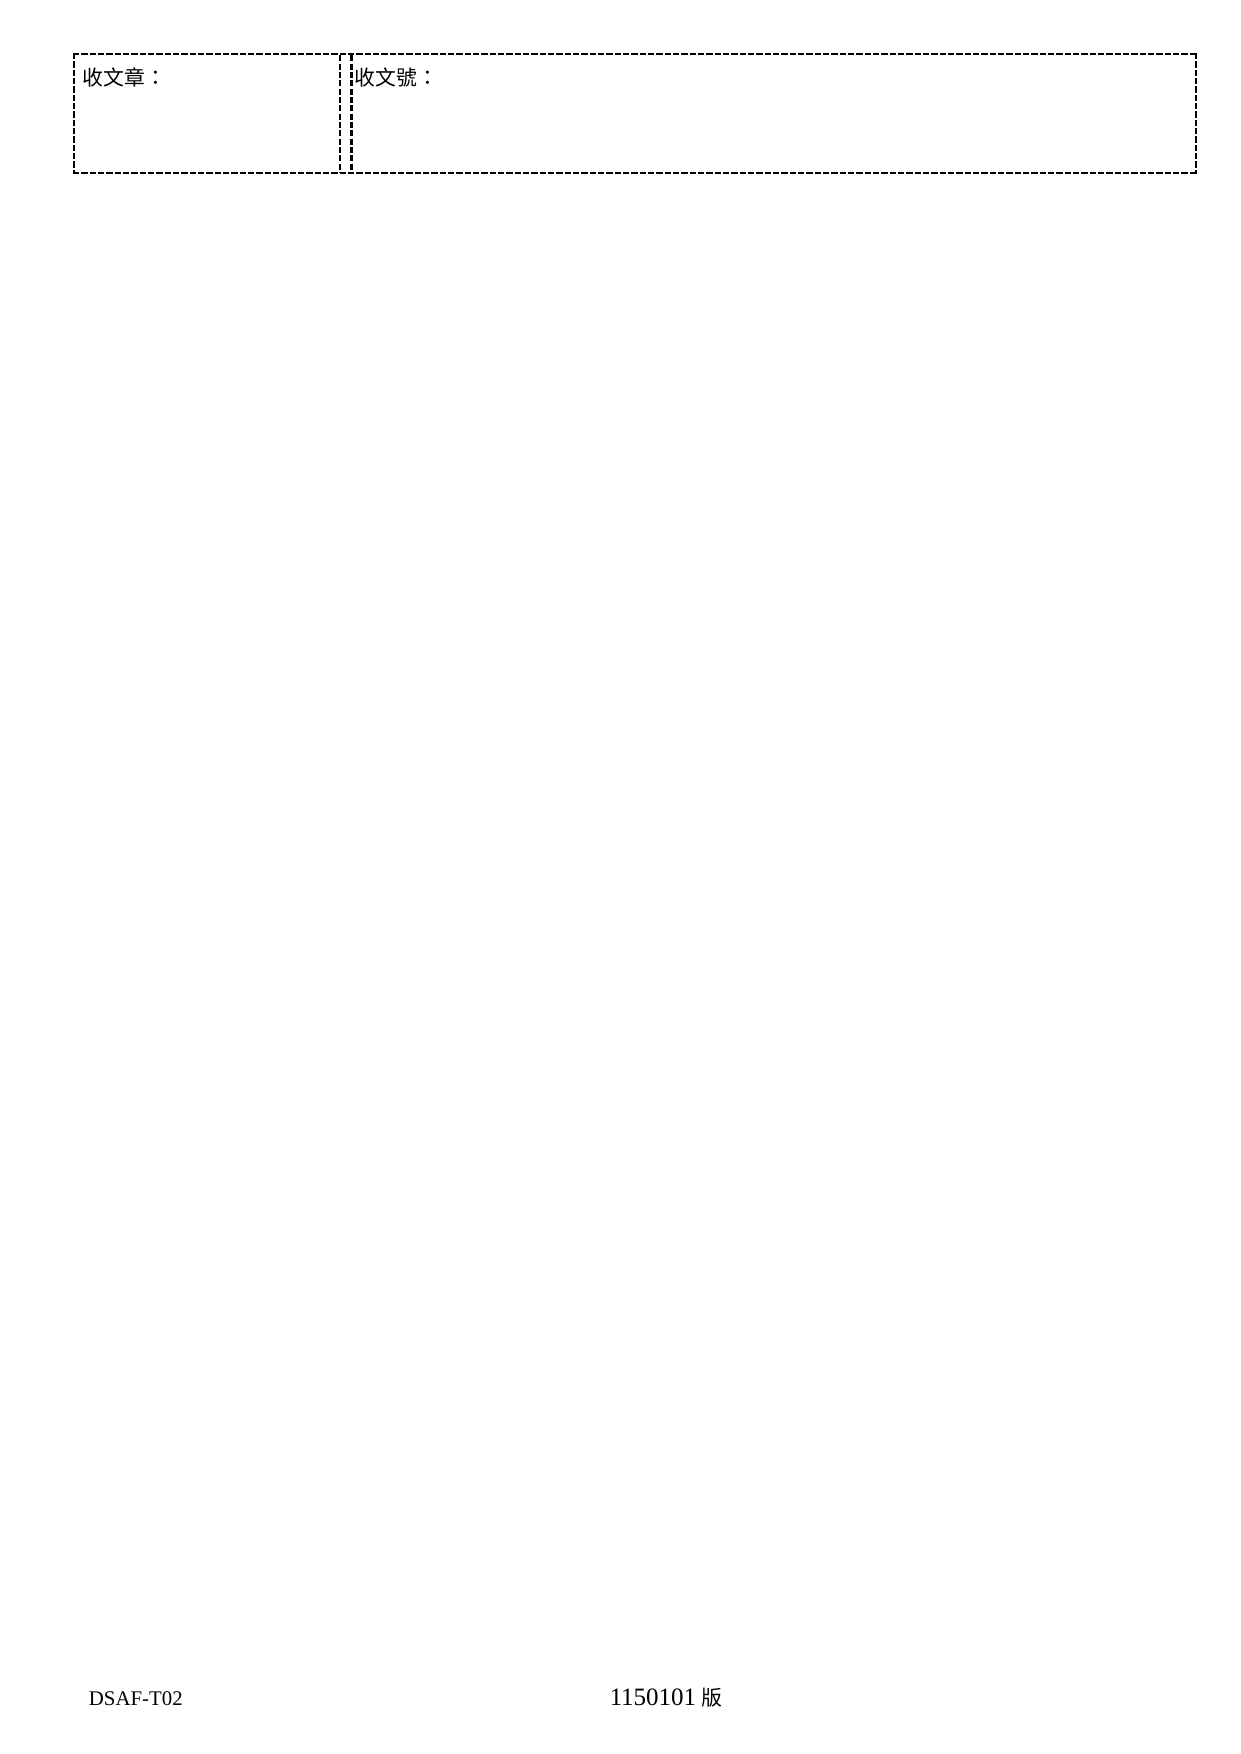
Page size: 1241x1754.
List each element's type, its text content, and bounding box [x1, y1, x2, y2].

table_header 收文號： [351, 53, 1196, 172]
table_header [340, 53, 351, 172]
table_header 收文章： [74, 53, 340, 172]
